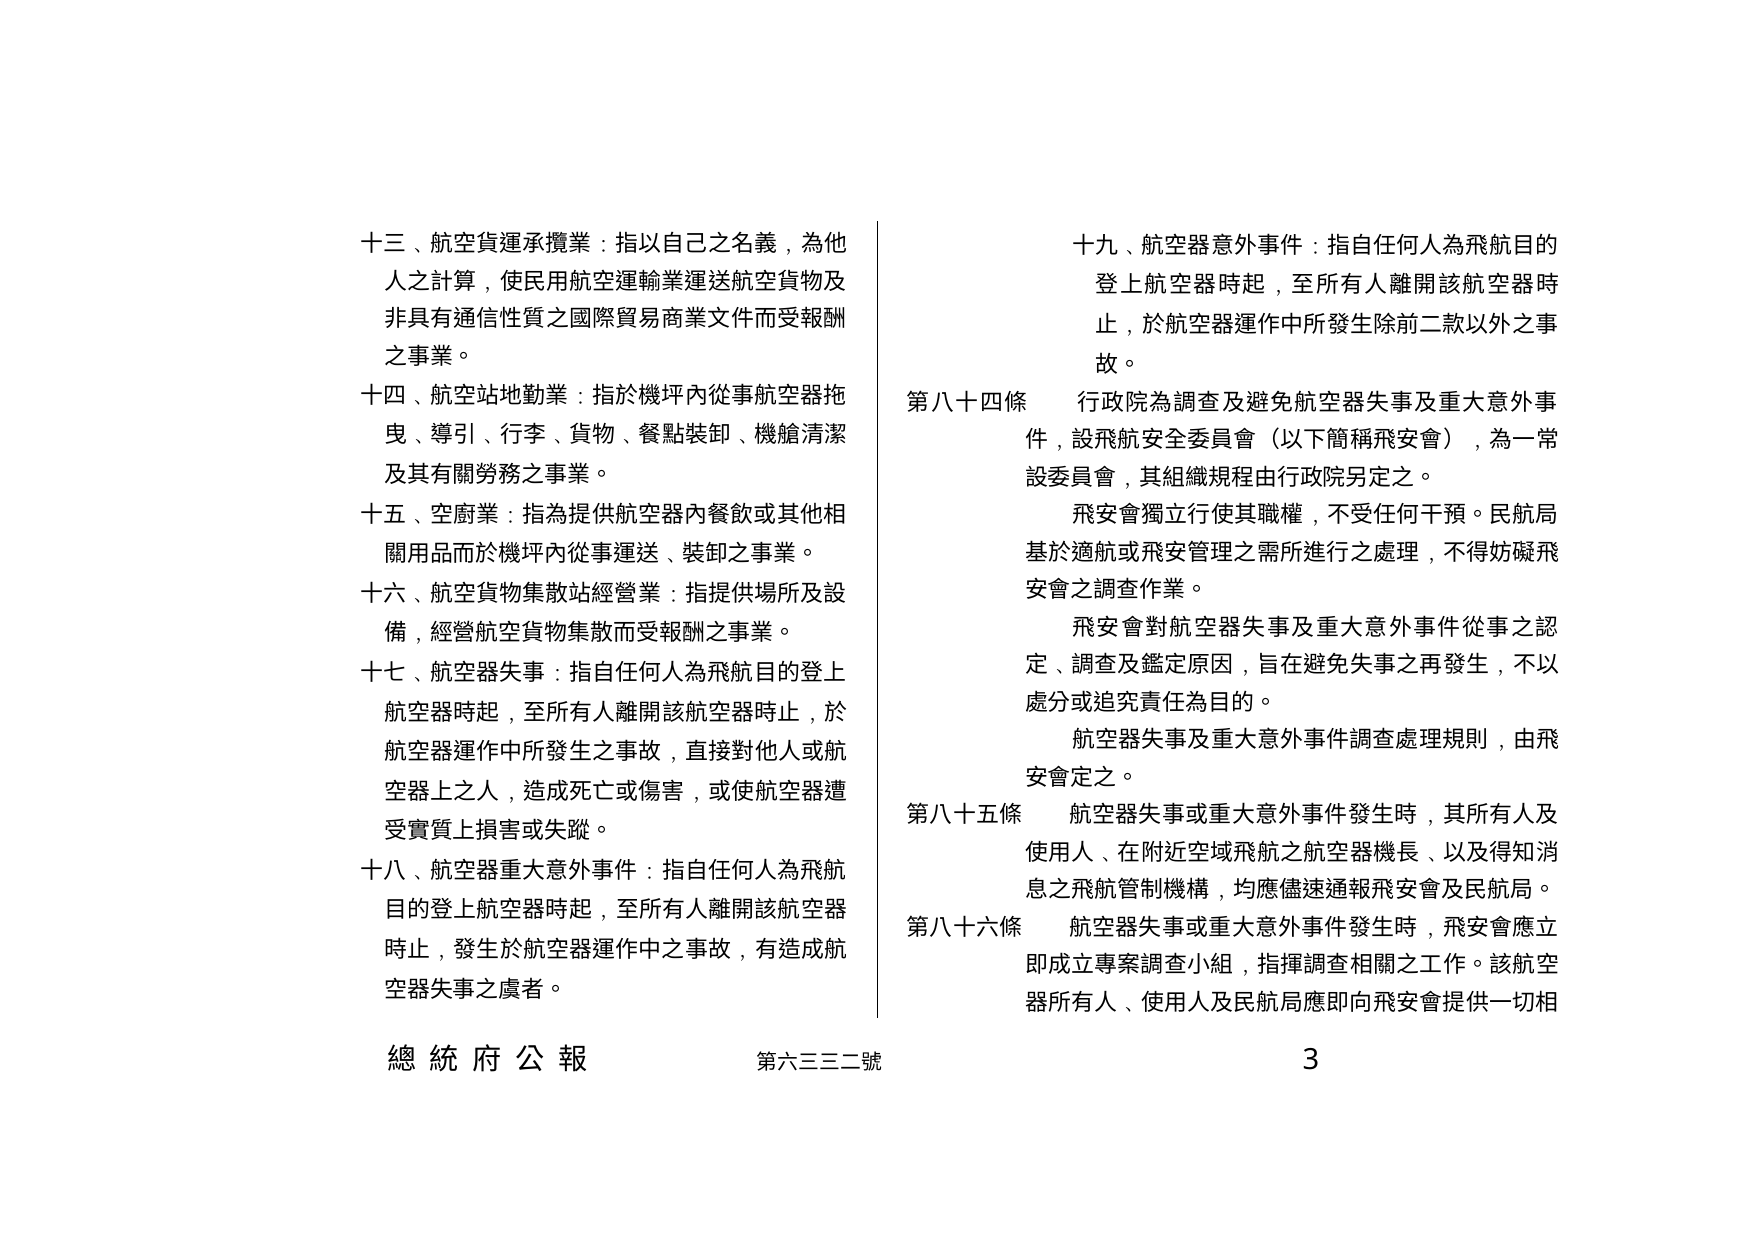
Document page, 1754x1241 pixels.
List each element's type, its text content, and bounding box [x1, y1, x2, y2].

text 第八十六條 航空器失事或重大意外事件發生時﹐飛安會應立即成立專案調查小組﹐指揮調查相關之工作。該航空器所有人﹑使用人及民航局應即向飛安會提供一切相 [907, 905, 1559, 1017]
text 第八十四條 行政院為調查及避免航空器失事及重大意外事件﹐設飛航安全委員會（以下簡稱飛安會）﹐為一常設委員會﹐其組織規程由行政院另定之。 [907, 380, 1559, 492]
text 十四﹑航空站地勤業﹕指於機坪內從事航空器拖曳﹑導引﹑行李﹑貨物﹑餐點裝卸﹑機艙清潔及其有關勞務之事業。 [360, 372, 847, 490]
text 十六﹑航空貨物集散站經營業﹕指提供場所及設備﹐經營航空貨物集散而受報酬之事業。 [360, 569, 847, 649]
text 第八十五條 航空器失事或重大意外事件發生時﹐其所有人及使用人﹑在附近空域飛航之航空器機長﹑以及得知消息之飛航管制機構﹐均應儘速通報飛安會及民航局。 [907, 792, 1559, 905]
text 十九﹑航空器意外事件﹕指自任何人為飛航目的登上航空器時起﹐至所有人離開該航空器時止﹐於航空器運作中所發生除前二款以外之事故。 [1072, 222, 1559, 380]
text 十七﹑航空器失事﹕指自任何人為飛航目的登上航空器時起﹐至所有人離開該航空器時止﹐於航空器運作中所發生之事故﹐直接對他人或航空器上之人﹐造成死亡或傷害﹐或使航空器遭受實質上損害或失蹤。 [360, 649, 847, 847]
text 十八﹑航空器重大意外事件﹕指自任何人為飛航目的登上航空器時起﹐至所有人離開該航空器時止﹐發生於航空器運作中之事故﹐有造成航空器失事之虞者。 [360, 847, 847, 1005]
text 十五﹑空廚業﹕指為提供航空器內餐飲或其他相關用品而於機坪內從事運送﹑裝卸之事業。 [360, 490, 847, 569]
text 十三﹑航空貨運承攬業﹕指以自己之名義﹐為他人之計算﹐使民用航空運輸業運送航空貨物及非具有通信性質之國際貿易商業文件而受報酬之事業。 [360, 222, 847, 372]
text 飛安會對航空器失事及重大意外事件從事之認定﹑調查及鑑定原因﹐旨在避免失事之再發生﹐不以處分或追究責任為目的。 [1025, 605, 1559, 717]
text 飛安會獨立行使其職權﹐不受任何干預。民航局基於適航或飛安管理之需所進行之處理﹐不得妨礙飛安會之調查作業。 [1025, 492, 1559, 605]
text 航空器失事及重大意外事件調查處理規則﹐由飛安會定之。 [1025, 717, 1559, 792]
